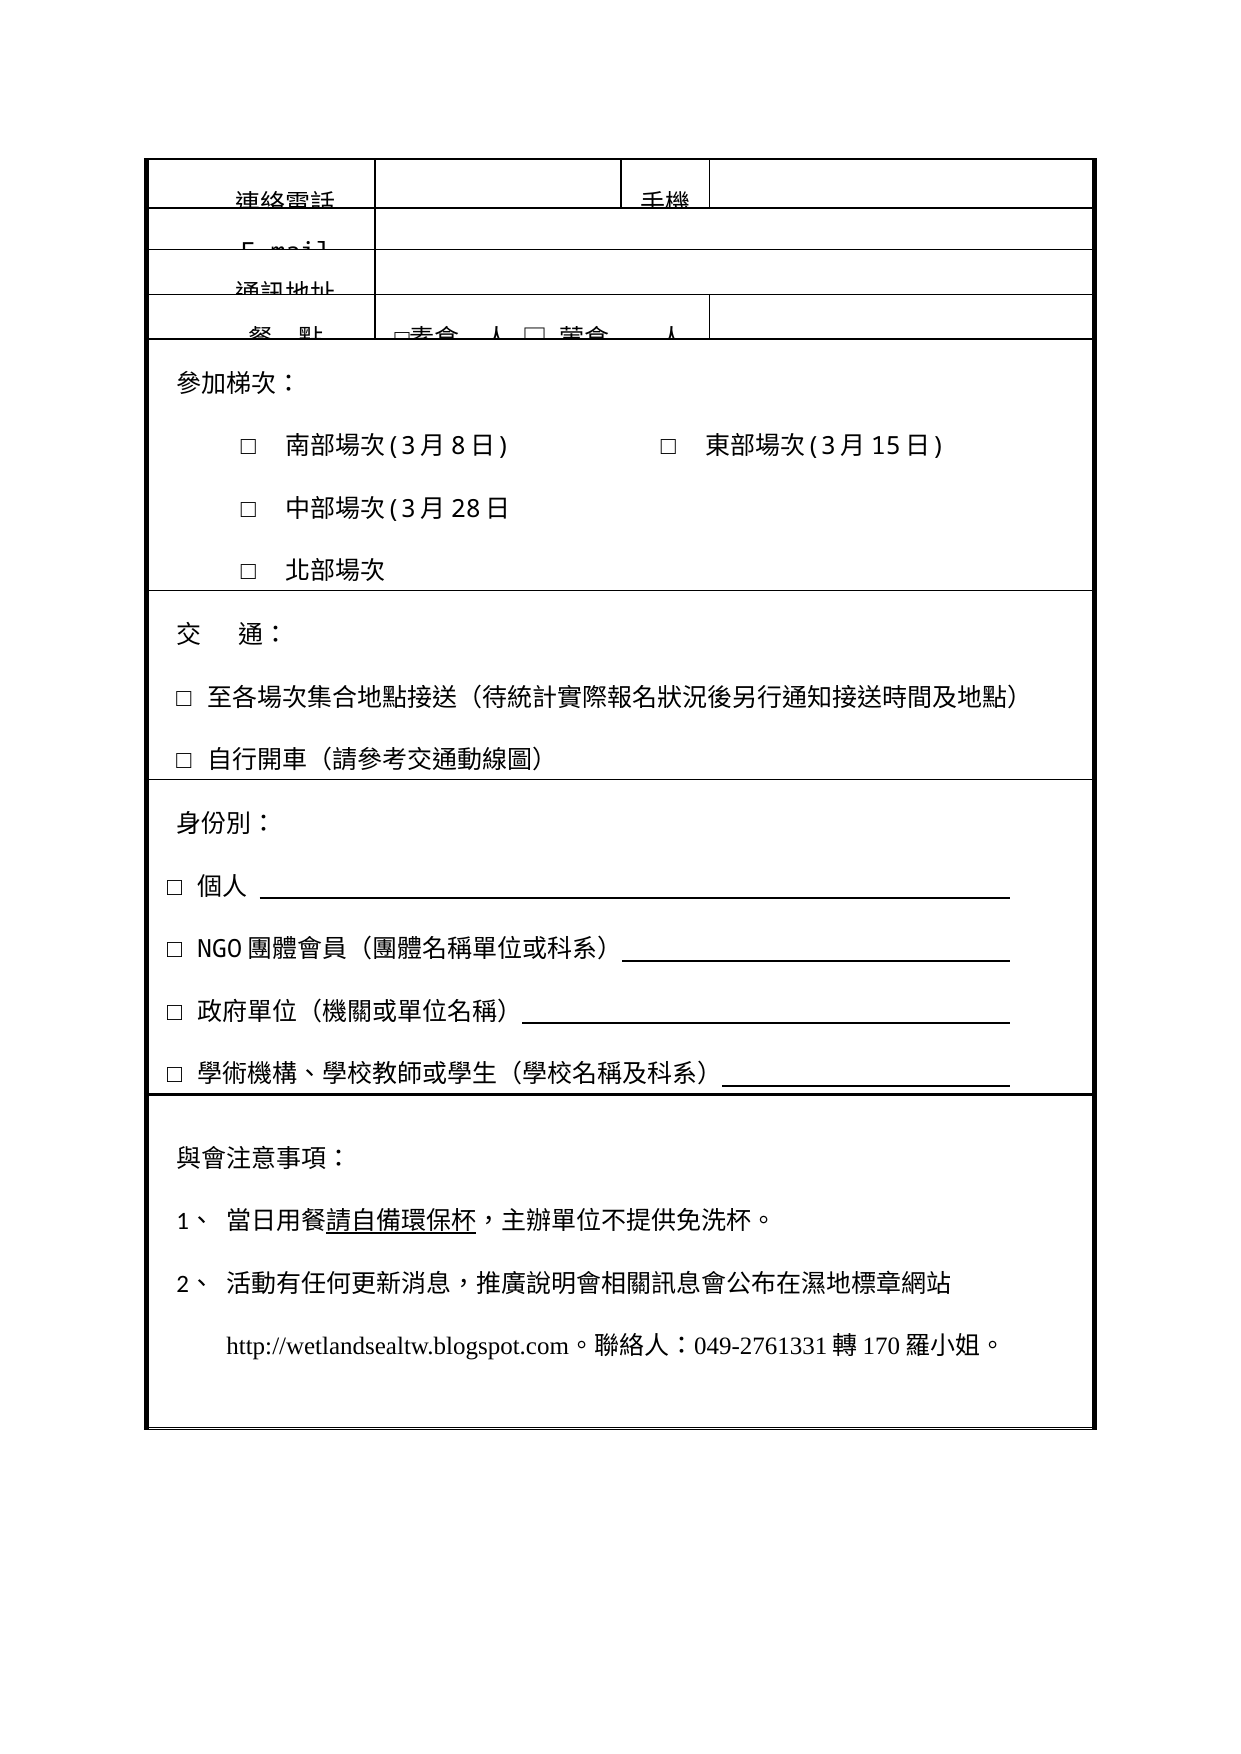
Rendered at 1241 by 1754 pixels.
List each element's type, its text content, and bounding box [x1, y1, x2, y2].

table_cell 手機 [622, 160, 709, 207]
table_cell [376, 160, 620, 207]
table_cell □素食 人 □ 葷食 人 [376, 295, 709, 338]
table_cell 身份別： □ 個人 □ NGO團體會員（團體名稱單位或科系） □ 政府單位（機關或單位名稱） □ 學術機構、學校教師或學生（學校名稱及科系） [149, 780, 1092, 1093]
table_cell [710, 160, 1092, 207]
table_cell [376, 250, 1092, 294]
table_cell 餐 點 [149, 295, 374, 338]
table_cell E-mail [149, 209, 374, 249]
table_cell 交 通： □ 至各場次集合地點接送（待統計實際報名狀況後另行通知接送時間及地點） □ 自行開車（請參考交通動線圖） [149, 591, 1092, 779]
table_cell 與會注意事項： 當日用餐請自備環保杯，主辦單位不提供免洗杯。 活動有任何更新消息，推廣說明會相關訊息會公布在濕地標章網站 http://wetlandsealtw.blogspot.com。聯絡人：049-2761331轉170羅小姐。 [149, 1096, 1092, 1427]
table_cell [376, 209, 1092, 249]
table_cell [710, 295, 1092, 338]
table_cell 參加梯次： □ 南部場次(3月8日) □ 東部場次(3月15日) □ 中部場次(3月28日 □ 北部場次 [149, 340, 1092, 590]
table_cell 連絡電話 [149, 160, 374, 207]
table_cell 通訊地址 [149, 250, 374, 294]
